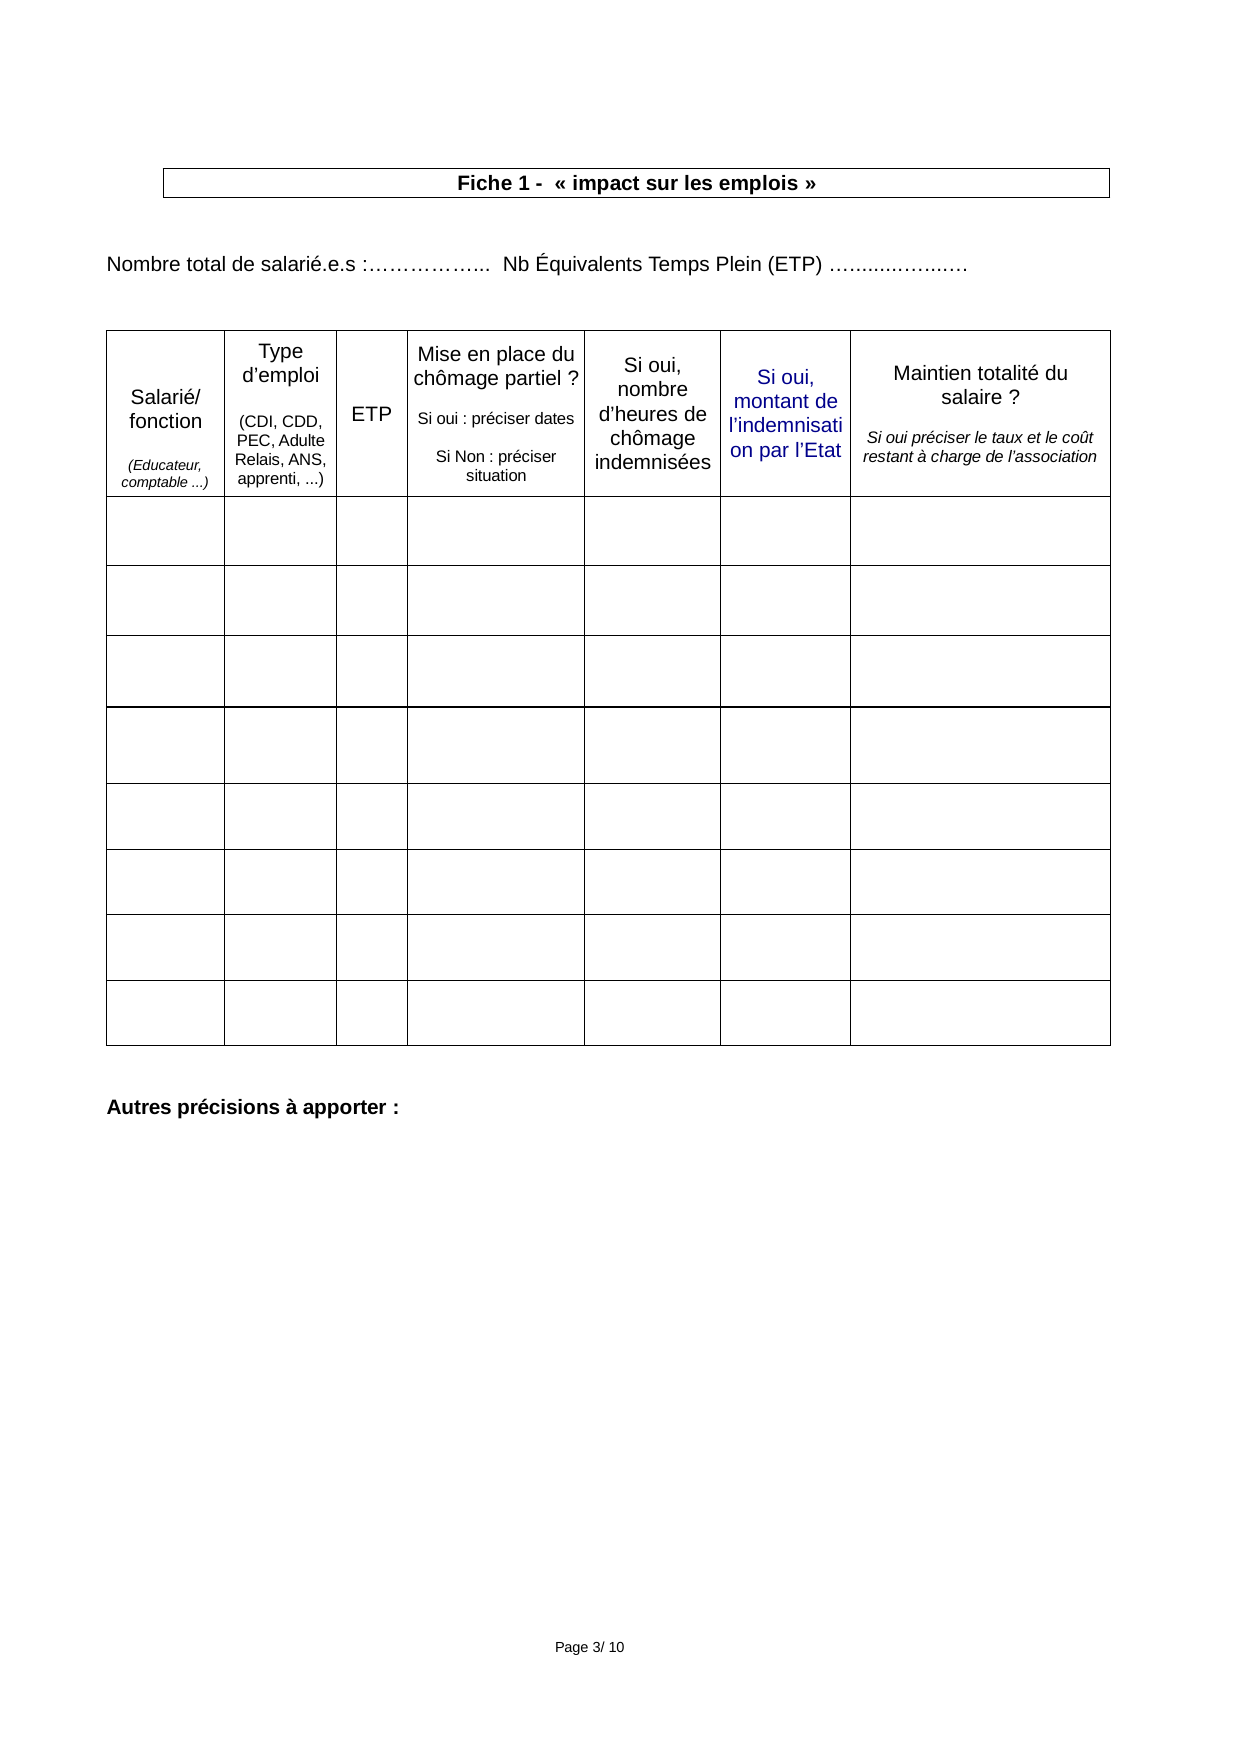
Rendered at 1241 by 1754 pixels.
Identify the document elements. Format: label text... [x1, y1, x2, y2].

table_cell [851, 497, 1110, 565]
table_cell [408, 636, 584, 706]
table_cell [337, 981, 407, 1045]
table_cell [225, 915, 336, 980]
table_cell [721, 850, 850, 914]
table_cell [337, 915, 407, 980]
table_cell [585, 981, 720, 1045]
table_cell [851, 566, 1110, 634]
table_cell [851, 981, 1110, 1045]
table_cell [721, 915, 850, 980]
table_cell [851, 915, 1110, 980]
table_cell [107, 497, 224, 565]
table_header Type d’emploi (CDI, CDD, PEC, Adulte Relais, ANS, apprenti, ...) [225, 331, 336, 496]
table_header Salarié/ fonction (Educateur, comptable ...) [107, 331, 224, 496]
table_cell [851, 784, 1110, 848]
table_cell [721, 497, 850, 565]
table_cell [225, 636, 336, 706]
table_cell [721, 784, 850, 848]
table_cell [225, 981, 336, 1045]
table_cell [408, 850, 584, 914]
table_cell [225, 784, 336, 848]
table_cell [585, 566, 720, 634]
table_cell [585, 850, 720, 914]
table_header Si oui, nombre d’heures de chômage indemnisées [585, 331, 720, 496]
table_header ETP [337, 331, 407, 496]
table_cell [337, 497, 407, 565]
table_cell [721, 566, 850, 634]
table_cell [585, 636, 720, 706]
table_cell [408, 915, 584, 980]
table_cell [337, 566, 407, 634]
table_cell [225, 708, 336, 783]
table_cell [337, 708, 407, 783]
table_cell [851, 636, 1110, 706]
table_cell [585, 915, 720, 980]
table_cell [721, 708, 850, 783]
table_header Si oui, montant de l’indemnisation par l’Etat [721, 331, 850, 496]
table_cell [107, 784, 224, 848]
table_cell [408, 497, 584, 565]
table_cell [107, 566, 224, 634]
table_cell [721, 636, 850, 706]
table_cell [107, 981, 224, 1045]
table_cell [225, 497, 336, 565]
table_cell [107, 915, 224, 980]
table_cell [107, 708, 224, 783]
table_header Maintien totalité du salaire ? Si oui préciser le taux et le coût restant à charge de l’association [851, 331, 1110, 496]
table_cell [408, 784, 584, 848]
table_cell [107, 636, 224, 706]
table_cell [408, 708, 584, 783]
table_cell [585, 708, 720, 783]
table_header Mise en place du chômage partiel ? Si oui : préciser dates Si Non : préciser situation [408, 331, 584, 496]
table_cell [337, 636, 407, 706]
table_cell [408, 981, 584, 1045]
table_cell [851, 708, 1110, 783]
table_cell [337, 850, 407, 914]
table_cell [225, 850, 336, 914]
table_cell [107, 850, 224, 914]
table_cell [225, 566, 336, 634]
table_cell [851, 850, 1110, 914]
table_cell [408, 566, 584, 634]
text Autres précisions à apporter : [106, 1094, 1110, 1119]
table_cell [585, 784, 720, 848]
table_cell [585, 497, 720, 565]
table_cell [337, 784, 407, 848]
list Nombre total de salarié.e.s :……………... Nb Équivalents Temps Plein (ETP) ….........…....… [106, 252, 1110, 276]
table_cell [721, 981, 850, 1045]
